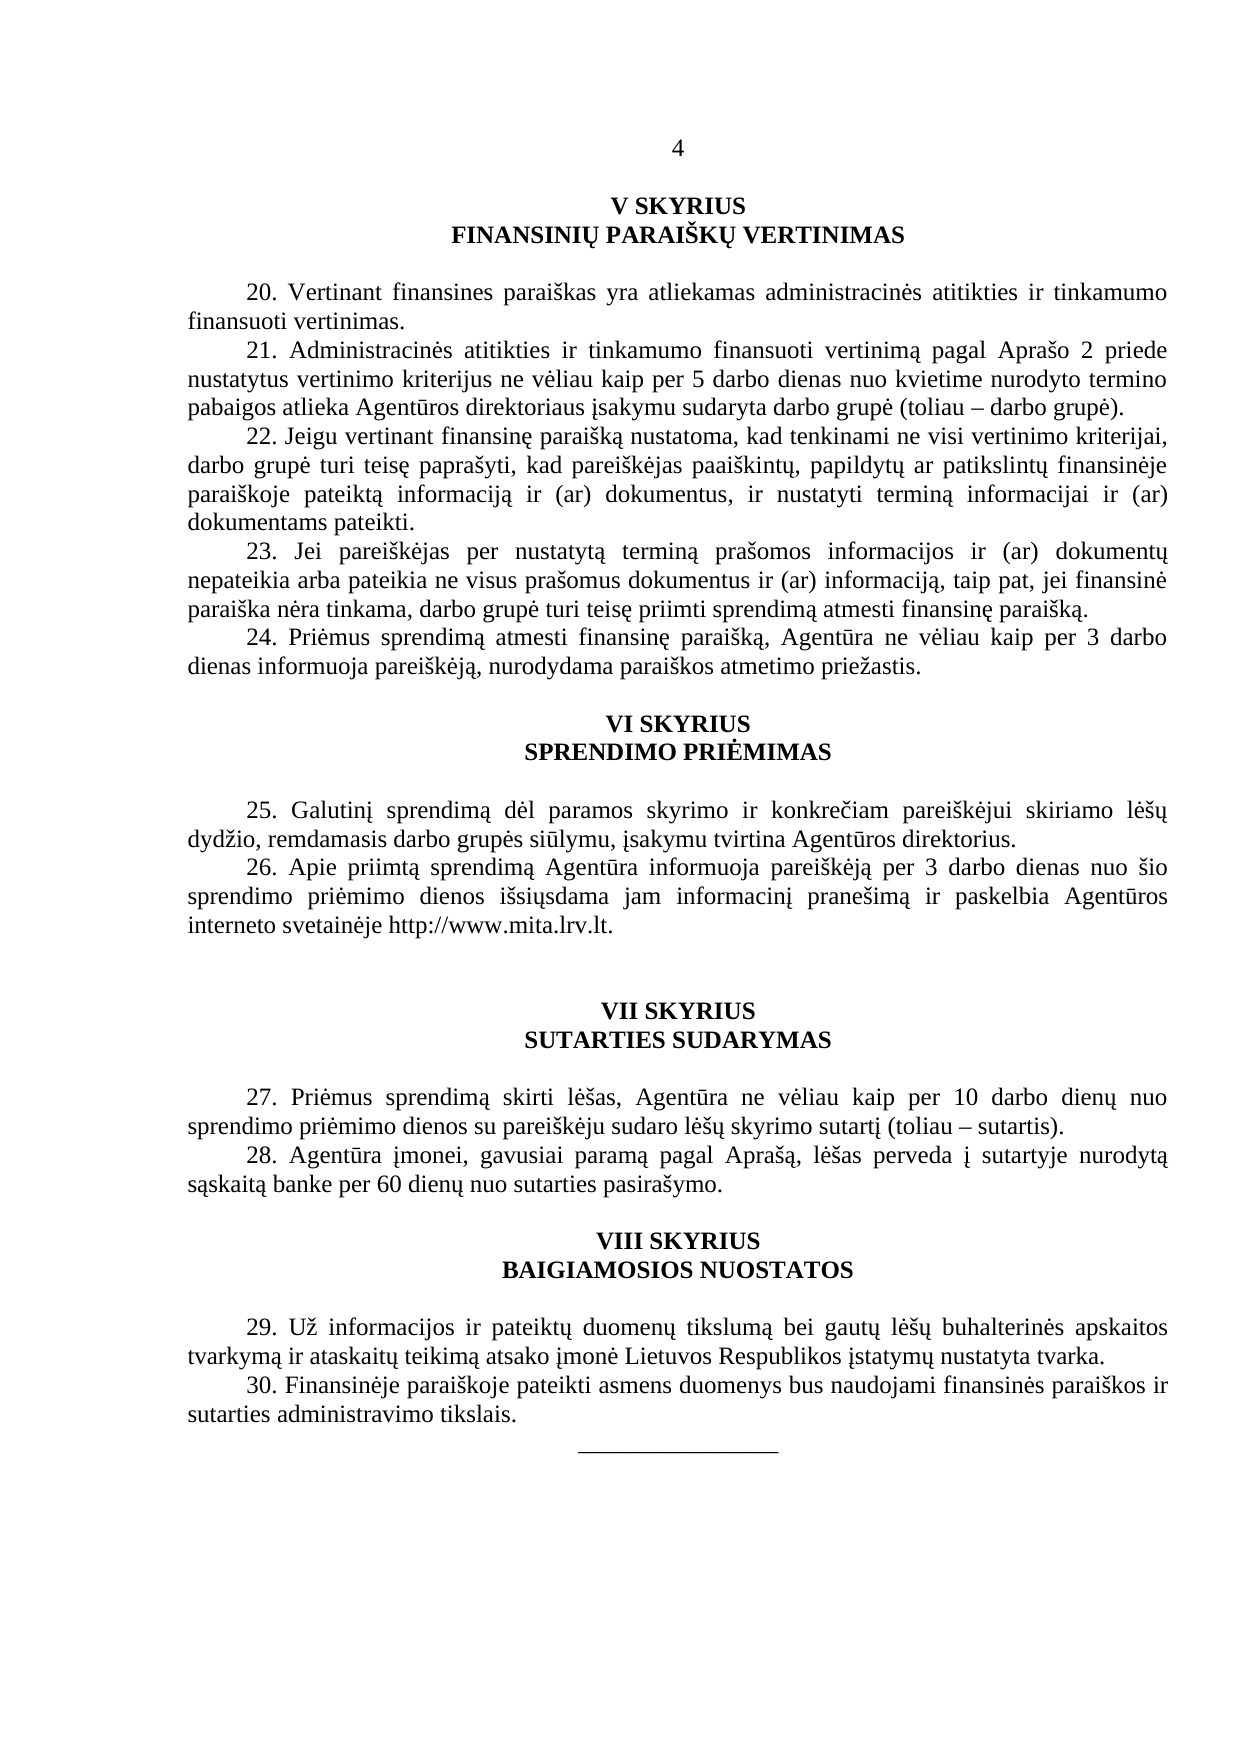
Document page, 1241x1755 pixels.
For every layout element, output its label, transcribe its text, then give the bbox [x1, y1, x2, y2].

text VI SKYRIUS [187, 709, 1169, 737]
text V SKYRIUS [187, 191, 1169, 220]
text 23. Jei pareiškėjas per nustatytą terminą prašomos informacijos ir (ar) dokumentų nepateikia arba pateikia ne visus prašomus dokumentus ir (ar) informaciją, taip pat, jei finansinė paraiška nėra tinkama, darbo grupė turi teisę priimti sprendimą atmesti finansinę paraišką. [187, 536, 1169, 622]
text 30. Finansinėje paraiškoje pateikti asmens duomenys bus naudojami finansinės paraiškos ir sutarties administravimo tikslais. [187, 1370, 1169, 1427]
text 21. Administracinės atitikties ir tinkamumo finansuoti vertinimą pagal Aprašo 2 priede nustatytus vertinimo kriterijus ne vėliau kaip per 5 darbo dienas nuo kvietime nurodyto termino pabaigos atlieka Agentūros direktoriaus įsakymu sudaryta darbo grupė (toliau – darbo grupė). [187, 335, 1169, 421]
text 24. Priėmus sprendimą atmesti finansinę paraišką, Agentūra ne vėliau kaip per 3 darbo dienas informuoja pareiškėją, nurodydama paraiškos atmetimo priežastis. [187, 622, 1169, 680]
text 25. Galutinį sprendimą dėl paramos skyrimo ir konkrečiam pareiškėjui skiriamo lėšų dydžio, remdamasis darbo grupės siūlymu, įsakymu tvirtina Agentūros direktorius. [187, 795, 1169, 852]
text SUTARTIES SUDARYMAS [187, 1025, 1169, 1054]
text 20. Vertinant finansines paraiškas yra atliekamas administracinės atitikties ir tinkamumo finansuoti vertinimas. [187, 277, 1169, 335]
text 26. Apie priimtą sprendimą Agentūra informuoja pareiškėją per 3 darbo dienas nuo šio sprendimo priėmimo dienos išsiųsdama jam informacinį pranešimą ir paskelbia Agentūros interneto svetainėje http://www.mita.lrv.lt. [187, 852, 1169, 939]
text 29. Už informacijos ir pateiktų duomenų tikslumą bei gautų lėšų buhalterinės apskaitos tvarkymą ir ataskaitų teikimą atsako įmonė Lietuvos Respublikos įstatymų nustatyta tvarka. [187, 1312, 1169, 1370]
text ________________ [187, 1427, 1169, 1456]
text FINANSINIŲ PARAIŠKŲ VERTINIMAS [187, 220, 1169, 249]
text 22. Jeigu vertinant finansinę paraišką nustatoma, kad tenkinami ne visi vertinimo kriterijai, darbo grupė turi teisę paprašyti, kad pareiškėjas paaiškintų, papildytų ar patikslintų finansinėje paraiškoje pateiktą informaciją ir (ar) dokumentus, ir nustatyti terminą informacijai ir (ar) dokumentams pateikti. [187, 421, 1169, 536]
text VII SKYRIUS [187, 996, 1169, 1025]
text VIII SKYRIUS [187, 1226, 1169, 1255]
text 28. Agentūra įmonei, gavusiai paramą pagal Aprašą, lėšas perveda į sutartyje nurodytą sąskaitą banke per 60 dienų nuo sutarties pasirašymo. [187, 1140, 1169, 1197]
text 27. Priėmus sprendimą skirti lėšas, Agentūra ne vėliau kaip per 10 darbo dienų nuo sprendimo priėmimo dienos su pareiškėju sudaro lėšų skyrimo sutartį (toliau – sutartis). [187, 1082, 1169, 1140]
text BAIGIAMOSIOS NUOSTATOS [187, 1255, 1169, 1284]
text SPRENDIMO PRIĖMIMAS [187, 737, 1169, 766]
